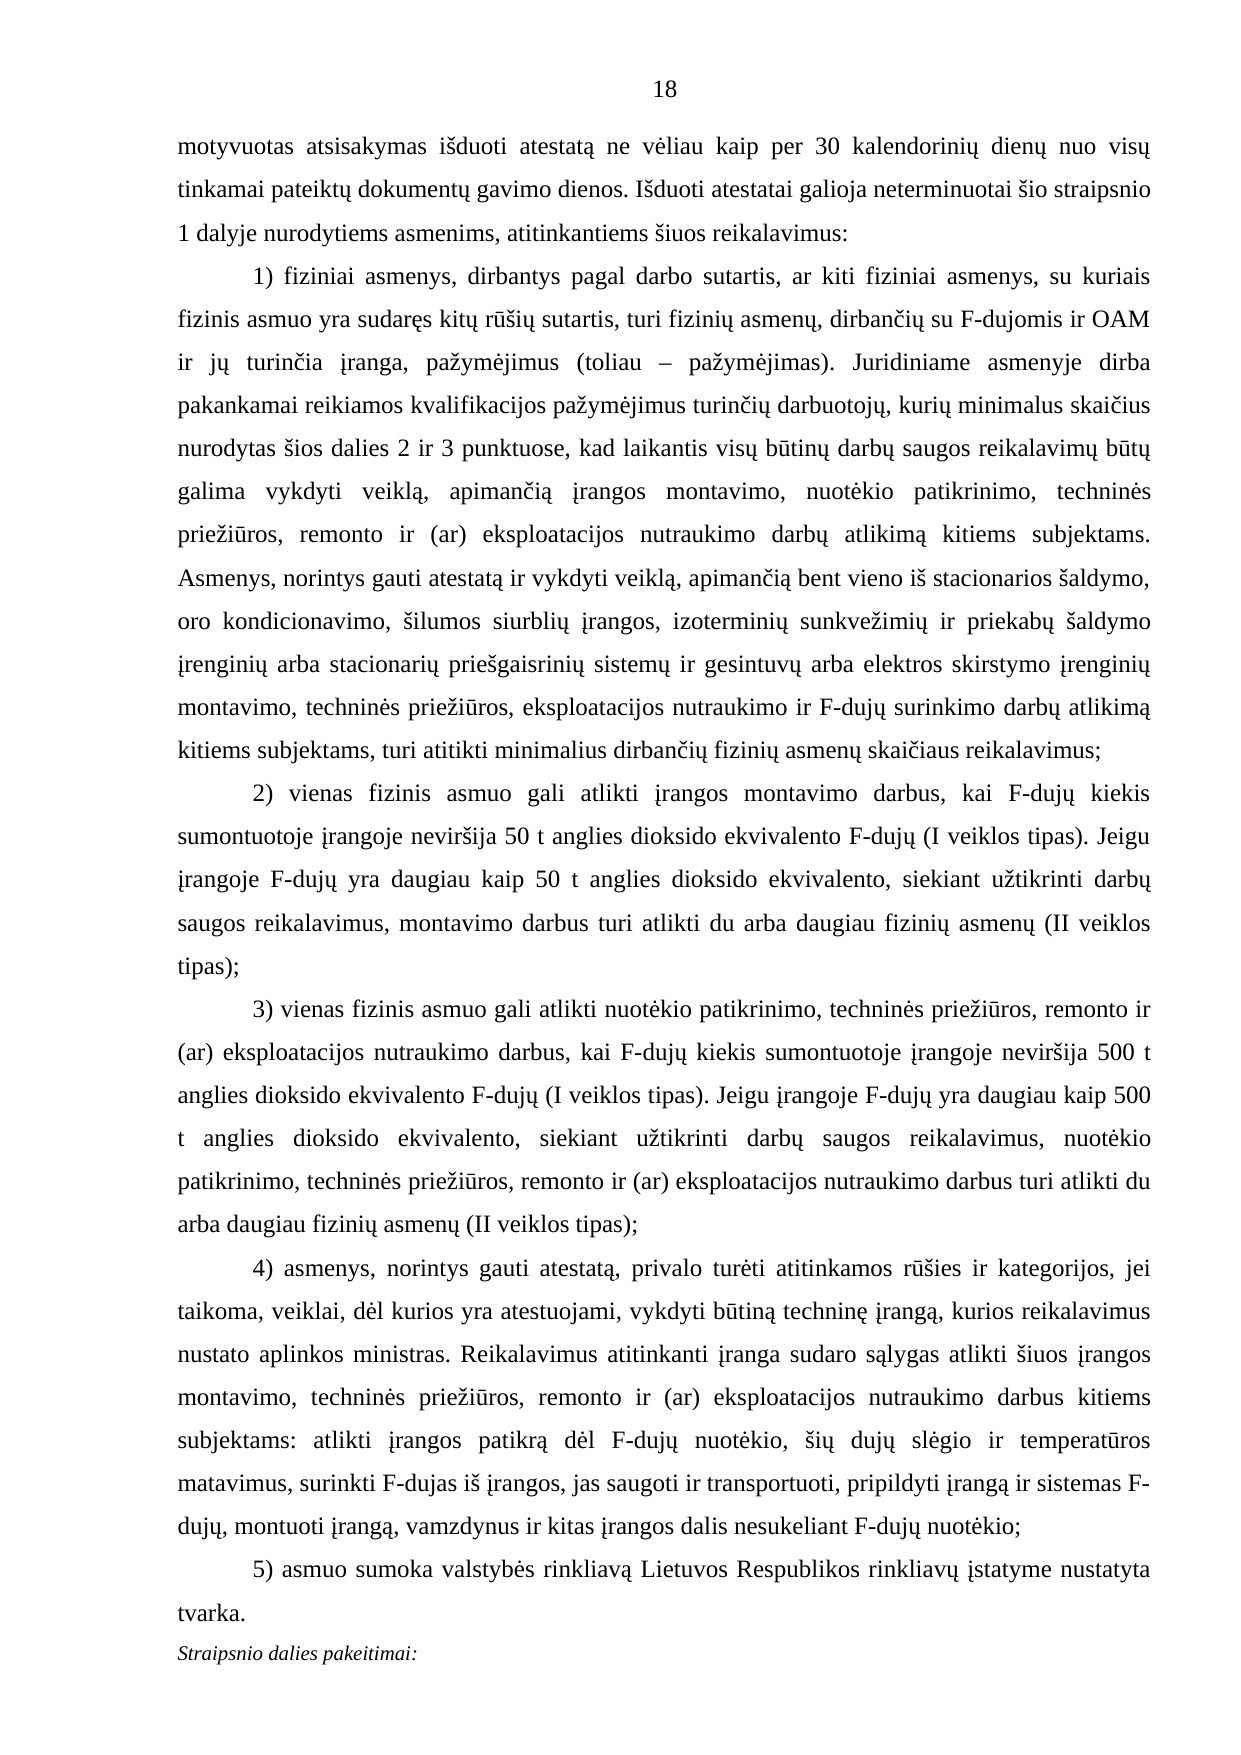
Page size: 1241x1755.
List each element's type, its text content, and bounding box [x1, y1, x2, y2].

text 3) vienas fizinis asmuo gali atlikti nuotėkio patikrinimo, techninės priežiūros, remonto ir (ar) eksploatacijos nutraukimo darbus, kai F-dujų kiekis sumontuotoje įrangoje neviršija 500 t anglies dioksido ekvivalento F-dujų (I veiklos tipas). Jeigu įrangoje F-dujų yra daugiau kaip 500 t anglies dioksido ekvivalento, siekiant užtikrinti darbų saugos reikalavimus, nuotėkio patikrinimo, techninės priežiūros, remonto ir (ar) eksploatacijos nutraukimo darbus turi atlikti du arba daugiau fizinių asmenų (II veiklos tipas); [177, 994, 1152, 1238]
text Straipsnio dalies pakeitimai: [177, 1641, 1152, 1665]
text 5) asmuo sumoka valstybės rinkliavą Lietuvos Respublikos rinkliavų įstatyme nustatyta tvarka. [177, 1554, 1152, 1626]
text motyvuotas atsisakymas išduoti atestatą ne vėliau kaip per 30 kalendorinių dienų nuo visų tinkamai pateiktų dokumentų gavimo dienos. Išduoti atestatai galioja neterminuotai šio straipsnio 1 dalyje nurodytiems asmenims, atitinkantiems šiuos reikalavimus: [177, 131, 1152, 246]
text 4) asmenys, norintys gauti atestatą, privalo turėti atitinkamos rūšies ir kategorijos, jei taikoma, veiklai, dėl kurios yra atestuojami, vykdyti būtiną techninę įrangą, kurios reikalavimus nustato aplinkos ministras. Reikalavimus atitinkanti įranga sudaro sąlygas atlikti šiuos įrangos montavimo, techninės priežiūros, remonto ir (ar) eksploatacijos nutraukimo darbus kitiems subjektams: atlikti įrangos patikrą dėl F-dujų nuotėkio, šių dujų slėgio ir temperatūros matavimus, surinkti F-dujas iš įrangos, jas saugoti ir transportuoti, pripildyti įrangą ir sistemas F-dujų, montuoti įrangą, vamzdynus ir kitas įrangos dalis nesukeliant F-dujų nuotėkio; [177, 1253, 1152, 1540]
text 1) fiziniai asmenys, dirbantys pagal darbo sutartis, ar kiti fiziniai asmenys, su kuriais fizinis asmuo yra sudaręs kitų rūšių sutartis, turi fizinių asmenų, dirbančių su F-dujomis ir OAM ir jų turinčia įranga, pažymėjimus (toliau – pažymėjimas). Juridiniame asmenyje dirba pakankamai reikiamos kvalifikacijos pažymėjimus turinčių darbuotojų, kurių minimalus skaičius nurodytas šios dalies 2 ir 3 punktuose, kad laikantis visų būtinų darbų saugos reikalavimų būtų galima vykdyti veiklą, apimančią įrangos montavimo, nuotėkio patikrinimo, techninės priežiūros, remonto ir (ar) eksploatacijos nutraukimo darbų atlikimą kitiems subjektams. Asmenys, norintys gauti atestatą ir vykdyti veiklą, apimančią bent vieno iš stacionarios šaldymo, oro kondicionavimo, šilumos siurblių įrangos, izoterminių sunkvežimių ir priekabų šaldymo įrenginių arba stacionarių priešgaisrinių sistemų ir gesintuvų arba elektros skirstymo įrenginių montavimo, techninės priežiūros, eksploatacijos nutraukimo ir F-dujų surinkimo darbų atlikimą kitiems subjektams, turi atitikti minimalius dirbančių fizinių asmenų skaičiaus reikalavimus; [177, 261, 1152, 764]
text 2) vienas fizinis asmuo gali atlikti įrangos montavimo darbus, kai F-dujų kiekis sumontuotoje įrangoje neviršija 50 t anglies dioksido ekvivalento F-dujų (I veiklos tipas). Jeigu įrangoje F-dujų yra daugiau kaip 50 t anglies dioksido ekvivalento, siekiant užtikrinti darbų saugos reikalavimus, montavimo darbus turi atlikti du arba daugiau fizinių asmenų (II veiklos tipas); [177, 778, 1152, 979]
